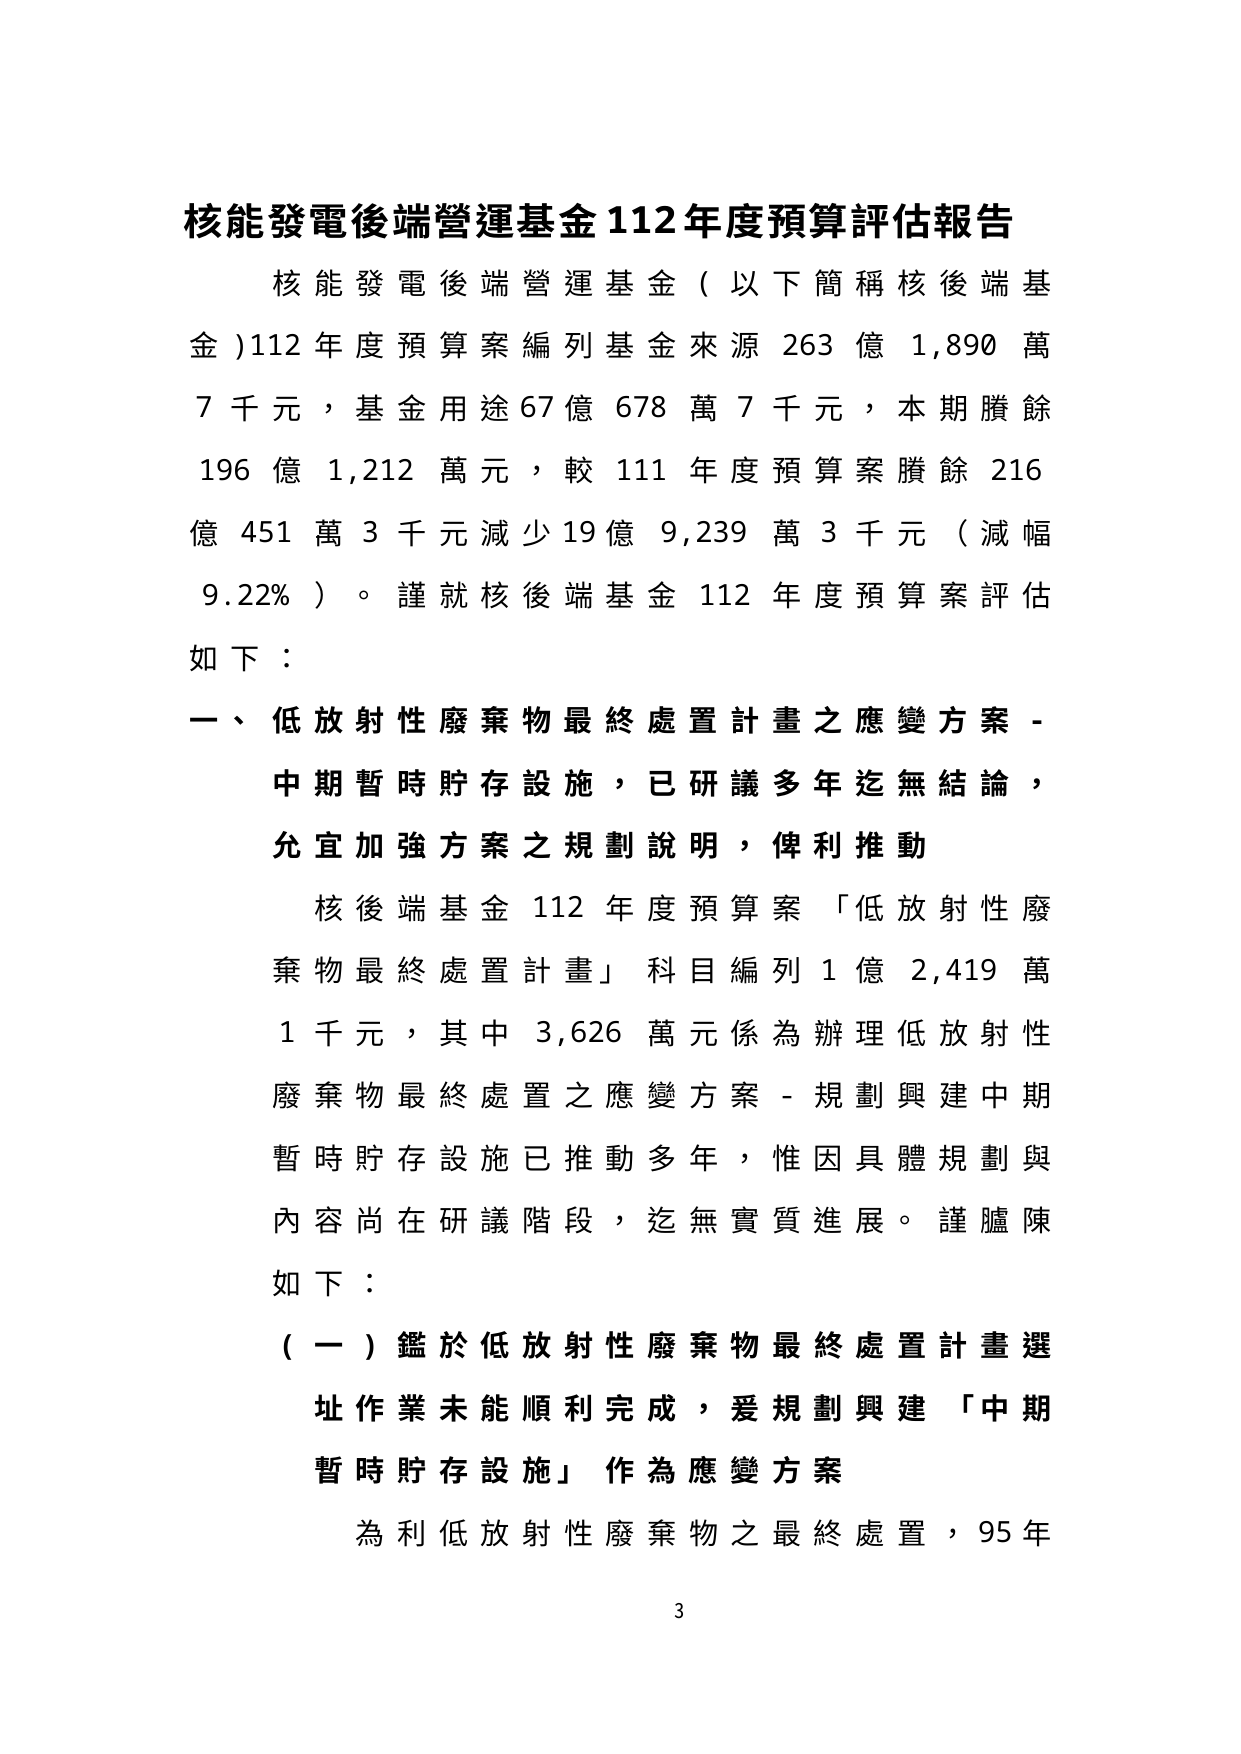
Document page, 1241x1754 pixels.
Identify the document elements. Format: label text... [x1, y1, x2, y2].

text 核能發電後端營運基金(以下簡稱核後端基金)112年度預算案編列基金來源263億1,890萬7千元，基金用途67億678萬7千元，本期賸餘196億1,212萬元，較111年度預算案賸餘216億451萬3千元減少19億9,239萬3千元（減幅9.22%）。謹就核後端基金112年度預算案評估如下： [183, 240, 1058, 677]
text 一、低放射性廢棄物最終處置計畫之應變方案-中期暫時貯存設施，已研議多年迄無結論，允宜加強方案之規劃說明，俾利推動 [183, 677, 1058, 865]
text 核後端基金112年度預算案「低放射性廢棄物最終處置計畫」科目編列1億2,419萬1千元，其中3,626萬元係為辦理低放射性廢棄物最終處置之應變方案-規劃興建中期暫時貯存設施已推動多年，惟因具體規劃與內容尚在研議階段，迄無實質進展。謹臚陳如下： [242, 865, 1058, 1302]
text (一)鑑於低放射性廢棄物最終處置計畫選址作業未能順利完成，爰規劃興建「中期暫時貯存設施」作為應變方案 [242, 1302, 1058, 1490]
text 為利低放射性廢棄物之最終處置，95年 [271, 1490, 1058, 1552]
text 核能發電後端營運基金112年度預算評估報告 [183, 177, 1058, 240]
